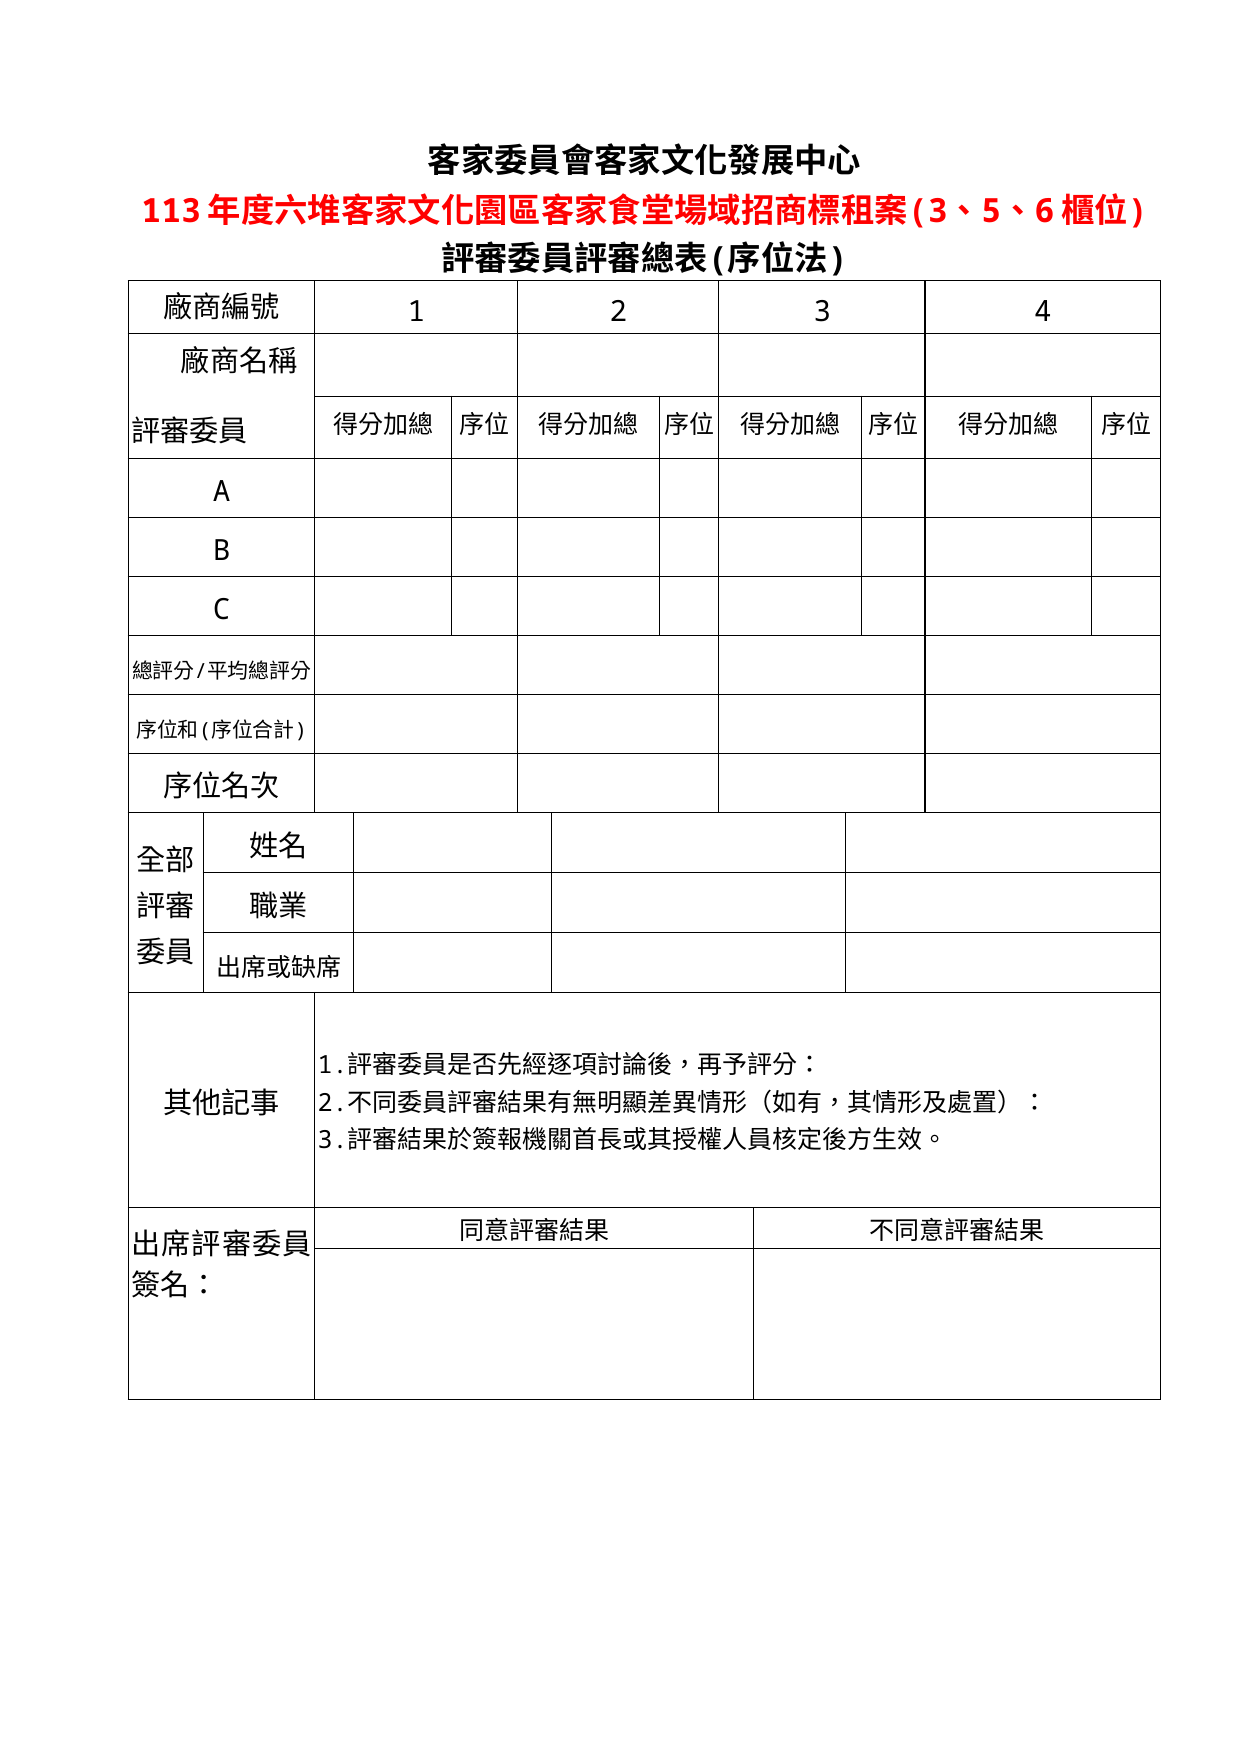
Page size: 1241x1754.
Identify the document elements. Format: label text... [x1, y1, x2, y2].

table_cell [452, 459, 517, 517]
table_cell A [129, 459, 314, 517]
table_cell [862, 518, 924, 576]
table_cell 全部評審委員 [129, 813, 203, 992]
table_cell [452, 518, 517, 576]
table_cell [926, 577, 1091, 635]
table_cell [926, 636, 1160, 694]
table_header 2 [518, 281, 718, 333]
table_cell [315, 577, 451, 635]
table_cell [452, 577, 517, 635]
table_cell 不同意評審結果 [754, 1208, 1160, 1248]
table_cell 廠商名稱 評審委員 [129, 334, 314, 458]
table_cell 序位名次 [129, 754, 314, 812]
table_cell [846, 933, 1160, 992]
table_cell 姓名 [204, 813, 353, 872]
table_cell [518, 518, 659, 576]
table_cell 序位 [862, 397, 924, 458]
table_cell 得分加總 [926, 397, 1091, 458]
table_cell [315, 636, 517, 694]
table_cell [719, 695, 924, 753]
table_cell [660, 577, 718, 635]
table_cell 同意評審結果 [315, 1208, 753, 1248]
table_cell [926, 518, 1091, 576]
table_cell [518, 459, 659, 517]
table_cell [552, 873, 845, 932]
table_cell 總評分/平均總評分 [129, 636, 314, 694]
table_cell [354, 933, 551, 992]
table_cell 1.評審委員是否先經逐項討論後，再予評分： 2.不同委員評審結果有無明顯差異情形（如有，其情形及處置）： 3.評審結果於簽報機關首長或其授權人員核定後方生效。 [315, 993, 1160, 1207]
table_cell [926, 695, 1160, 753]
table_cell [1092, 518, 1160, 576]
table_cell [846, 813, 1160, 872]
table_cell [862, 459, 924, 517]
table_cell 得分加總 [719, 397, 861, 458]
table_cell 得分加總 [315, 397, 451, 458]
table_cell [552, 813, 845, 872]
table_header 4 [926, 281, 1160, 333]
table_cell [926, 459, 1091, 517]
table_cell [862, 577, 924, 635]
table_cell [719, 334, 924, 396]
table_header 廠商編號 [129, 281, 314, 333]
table_cell [552, 933, 845, 992]
table_cell [315, 1249, 753, 1399]
table_cell [315, 518, 451, 576]
table_cell [518, 577, 659, 635]
table_cell 其他記事 [129, 993, 314, 1207]
table_cell [315, 695, 517, 753]
table_cell [926, 334, 1160, 396]
table_cell [1092, 577, 1160, 635]
table_cell C [129, 577, 314, 635]
table_cell [518, 334, 718, 396]
table_cell 序位 [1092, 397, 1160, 458]
table_cell [315, 754, 517, 812]
table_cell [660, 459, 718, 517]
table_cell B [129, 518, 314, 576]
table_cell [719, 459, 861, 517]
table_cell [315, 459, 451, 517]
table_cell 出席或缺席 [204, 933, 353, 992]
text 客家委員會客家文化發展中心 [101, 129, 1188, 183]
table_header 3 [719, 281, 924, 333]
table_cell [719, 577, 861, 635]
table_cell [518, 754, 718, 812]
table_cell [754, 1249, 1160, 1399]
table_cell 職業 [204, 873, 353, 932]
table_cell [354, 813, 551, 872]
table_cell [518, 695, 718, 753]
table_cell [315, 334, 517, 396]
table_cell [846, 873, 1160, 932]
table_cell [719, 754, 924, 812]
table_cell [719, 636, 924, 694]
table_cell 出席評審委員簽名： [129, 1208, 314, 1399]
table_cell [926, 754, 1160, 812]
table_cell 序位 [660, 397, 718, 458]
text 113年度六堆客家文化園區客家食堂場域招商標租案(3、5、6櫃位) [101, 183, 1188, 232]
table_cell 得分加總 [518, 397, 659, 458]
table_header 1 [315, 281, 517, 333]
table_cell [660, 518, 718, 576]
table_cell 序位和(序位合計) [129, 695, 314, 753]
table_cell 序位 [452, 397, 517, 458]
table_cell [518, 636, 718, 694]
table_cell [719, 518, 861, 576]
table_cell [354, 873, 551, 932]
text 評審委員評審總表(序位法) [101, 232, 1188, 280]
table_cell [1092, 459, 1160, 517]
